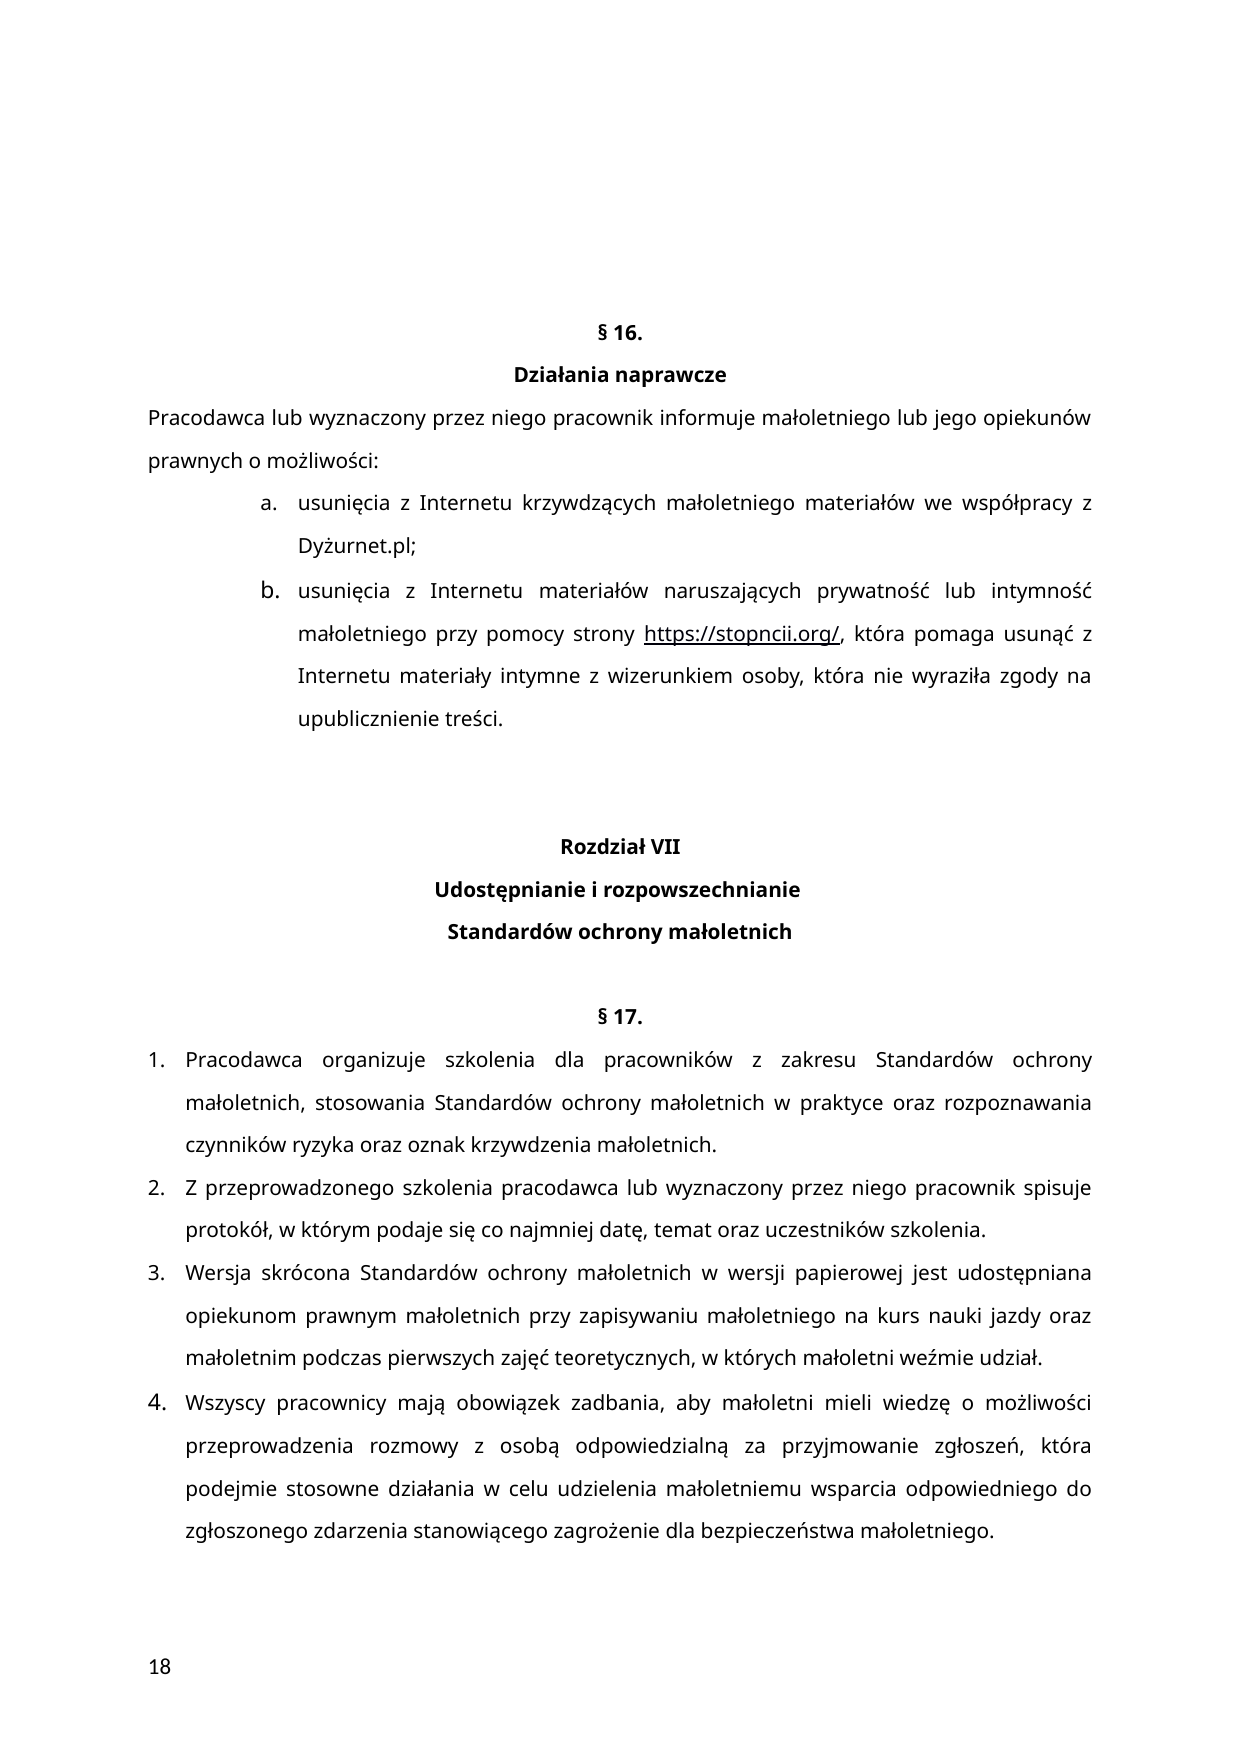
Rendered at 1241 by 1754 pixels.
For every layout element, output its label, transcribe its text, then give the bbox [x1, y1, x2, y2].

text § 17. [148, 1002, 1093, 1031]
list usunięcia z Internetu materiałów naruszających prywatność lub intymność małoletniego przy pomocy strony https://stopncii.org/, która pomaga usunąć z Internetu materiały intymne z wizerunkiem osoby, która nie wyraziła zgody na upublicznienie treści. [260, 574, 1093, 733]
list Wszyscy pracownicy mają obowiązek zadbania, aby małoletni mieli wiedzę o możliwości przeprowadzenia rozmowy z osobą odpowiedzialną za przyjmowanie zgłoszeń, która podejmie stosowne działania w celu udzielenia małoletniemu wsparcia odpowiedniego do zgłoszonego zdarzenia stanowiącego zagrożenie dla bezpieczeństwa małoletniego. [148, 1386, 1093, 1545]
list Z przeprowadzonego szkolenia pracodawca lub wyznaczony przez niego pracownik spisuje protokół, w którym podaje się co najmniej datę, temat oraz uczestników szkolenia. [148, 1173, 1093, 1244]
text Rozdział VII [148, 832, 1093, 861]
text Standardów ochrony małoletnich [148, 917, 1093, 946]
text Udostępnianie i rozpowszechnianie [148, 875, 1093, 903]
list Pracodawca organizuje szkolenia dla pracowników z zakresu Standardów ochrony małoletnich, stosowania Standardów ochrony małoletnich w praktyce oraz rozpoznawania czynników ryzyka oraz oznak krzywdzenia małoletnich. [148, 1045, 1093, 1159]
text § 16. [148, 318, 1093, 346]
list Wersja skrócona Standardów ochrony małoletnich w wersji papierowej jest udostępniana opiekunom prawnym małoletnich przy zapisywaniu małoletniego na kurs nauki jazdy oraz małoletnim podczas pierwszych zajęć teoretycznych, w których małoletni weźmie udział. [148, 1258, 1093, 1372]
text Działania naprawcze [148, 361, 1093, 389]
text Pracodawca lub wyznaczony przez niego pracownik informuje małoletniego lub jego opiekunów prawnych o możliwości: [148, 403, 1093, 474]
list usunięcia z Internetu krzywdzących małoletniego materiałów we współpracy z Dyżurnet.pl; [260, 488, 1093, 559]
